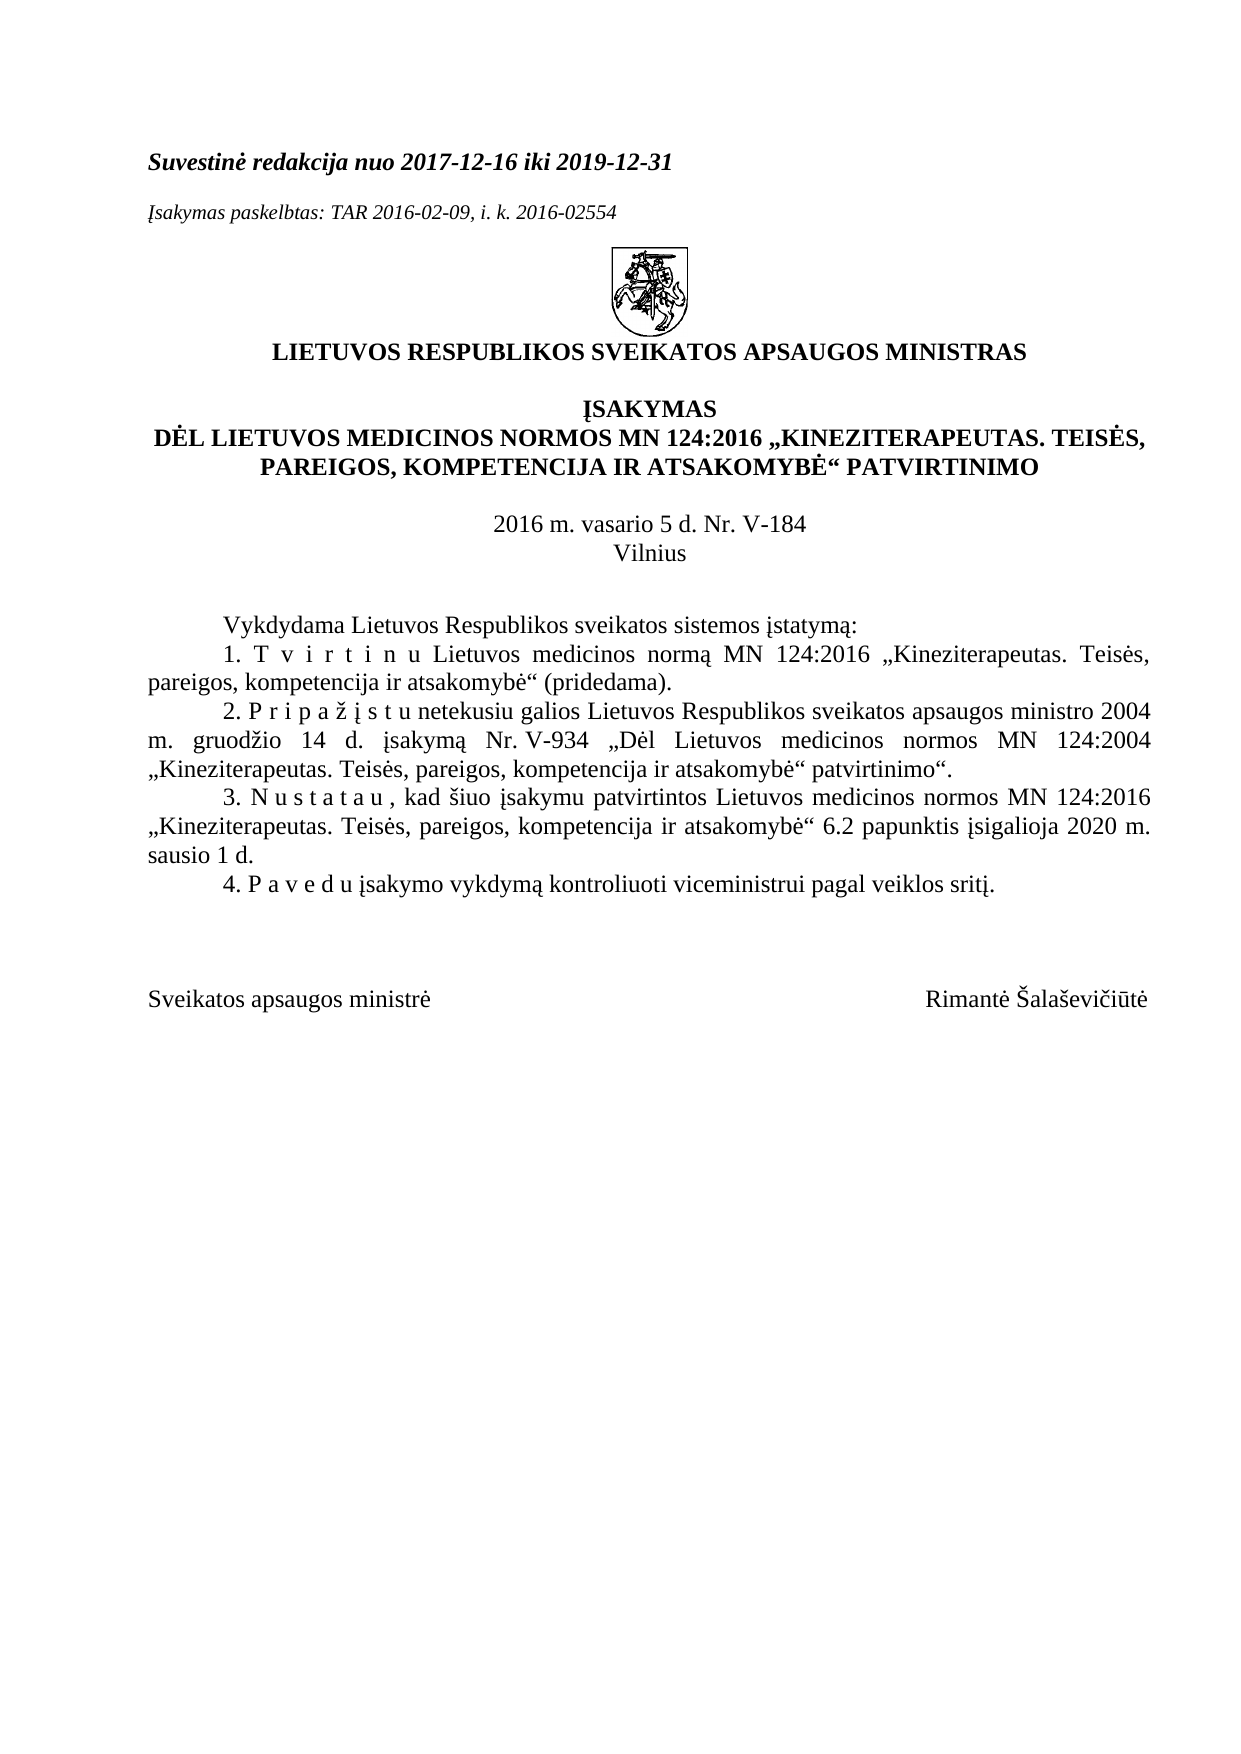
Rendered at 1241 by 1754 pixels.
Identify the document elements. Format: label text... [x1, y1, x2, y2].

text Suvestinė redakcija nuo 2017-12-16 iki 2019-12-31 [148, 147, 1152, 176]
text Vykdydama Lietuvos Respublikos sveikatos sistemos įstatymą: [148, 610, 1152, 639]
text Įsakymas paskelbtas: TAR 2016-02-09, i. k. 2016-02554 [148, 200, 1152, 224]
text Vilnius [148, 538, 1152, 567]
text 4. P a v e d u įsakymo vykdymą kontroliuoti viceministrui pagal veiklos sritį. [148, 869, 1152, 897]
text 2016 m. vasario 5 d. Nr. V-184 [148, 509, 1152, 538]
text 2. P r i p a ž į s t u netekusiu galios Lietuvos Respublikos sveikatos apsaugos ministro 2004 m. gruodžio 14 d. įsakymą Nr. V-934 „Dėl Lietuvos medicinos normos MN 124:2004 „Kineziterapeutas. Teisės, pareigos, kompetencija ir atsakomybė“ patvirtinimo“. [148, 696, 1152, 782]
text Sveikatos apsaugos ministrė Rimantė Šalaševičiūtė [148, 984, 1152, 1012]
text DĖL LIETUVOS MEDICINOS NORMOS MN 124:2016 „KINEZITERAPEUTAS. TEISĖS, PAREIGOS, KOMPETENCIJA IR ATSAKOMYBĖ“ PATVIRTINIMO [148, 423, 1152, 481]
text 3. Nustatau, kad šiuo įsakymu patvirtintos Lietuvos medicinos normos MN 124:2016 „Kineziterapeutas. Teisės, pareigos, kompetencija ir atsakomybė“ 6.2 papunktis įsigalioja 2020 m. sausio 1 d. [148, 782, 1152, 869]
text LIETUVOS RESPUBLIKOS SVEIKATOS APSAUGOS MINISTRAS [148, 337, 1152, 366]
text 1. T v i r t i n u Lietuvos medicinos normą MN 124:2016 „Kineziterapeutas. Teisės, pareigos, kompetencija ir atsakomybė“ (pridedama). [148, 639, 1152, 696]
text ĮSAKYMAS [148, 394, 1152, 423]
